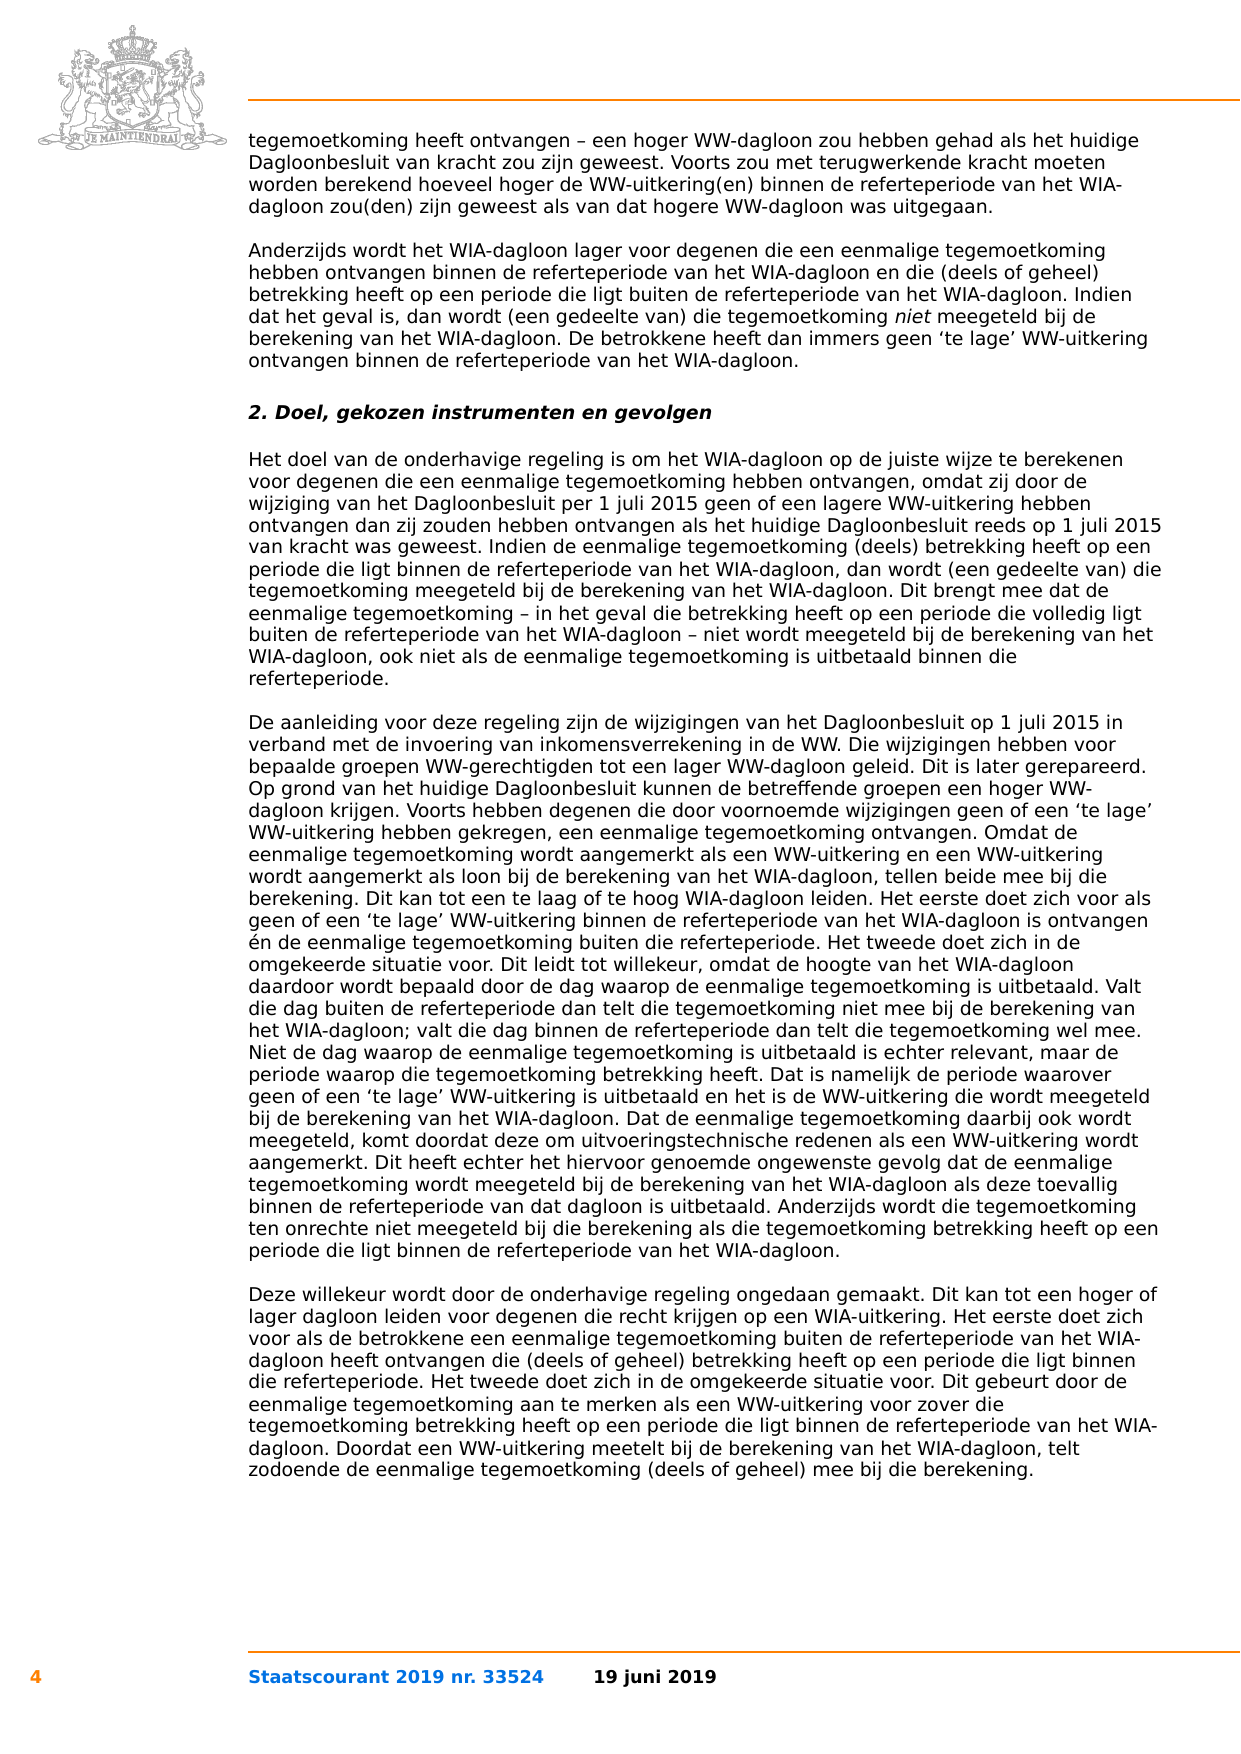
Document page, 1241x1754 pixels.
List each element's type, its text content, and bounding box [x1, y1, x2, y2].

picture [38, 25, 227, 150]
text tegemoetkoming heeft ontvangen – een hoger WW-dagloon zou hebben gehad als het huidige Dagloonbesluit van kracht zou zijn geweest. Voorts zou met terugwerkende kracht moeten worden berekend hoeveel hoger de WW-uitkering(en) binnen de referteperiode van het WIA-dagloon zou(den) zijn geweest als van dat hogere WW-dagloon was uitgegaan. [248, 130, 1163, 218]
text Anderzijds wordt het WIA-dagloon lager voor degenen die een eenmalige tegemoetkoming hebben ontvangen binnen de referteperiode van het WIA-dagloon en die (deels of geheel) betrekking heeft op een periode die ligt buiten de referteperiode van het WIA-dagloon. Indien dat het geval is, dan wordt (een gedeelte van) die tegemoetkoming niet meegeteld bij de berekening van het WIA-dagloon. De betrokkene heeft dan immers geen ‘te lage’ WW-uitkering ontvangen binnen de referteperiode van het WIA-dagloon. [248, 240, 1163, 372]
text De aanleiding voor deze regeling zijn de wijzigingen van het Dagloonbesluit op 1 juli 2015 in verband met de invoering van inkomensverrekening in de WW. Die wijzigingen hebben voor bepaalde groepen WW-gerechtigden tot een lager WW-dagloon geleid. Dit is later gerepareerd. Op grond van het huidige Dagloonbesluit kunnen de betreffende groepen een hoger WW-dagloon krijgen. Voorts hebben degenen die door voornoemde wijzigingen geen of een ‘te lage’ WW-uitkering hebben gekregen, een eenmalige tegemoetkoming ontvangen. Omdat de eenmalige tegemoetkoming wordt aangemerkt als een WW-uitkering en een WW-uitkering wordt aangemerkt als loon bij de berekening van het WIA-dagloon, tellen beide mee bij die berekening. Dit kan tot een te laag of te hoog WIA-dagloon leiden. Het eerste doet zich voor als geen of een ‘te lage’ WW-uitkering binnen de referteperiode van het WIA-dagloon is ontvangen én de eenmalige tegemoetkoming buiten die referteperiode. Het tweede doet zich in de omgekeerde situatie voor. Dit leidt tot willekeur, omdat de hoogte van het WIA-dagloon daardoor wordt bepaald door de dag waarop de eenmalige tegemoetkoming is uitbetaald. Valt die dag buiten de referteperiode dan telt die tegemoetkoming niet mee bij de berekening van het WIA-dagloon; valt die dag binnen de referteperiode dan telt die tegemoetkoming wel mee. Niet de dag waarop de eenmalige tegemoetkoming is uitbetaald is echter relevant, maar de periode waarop die tegemoetkoming betrekking heeft. Dat is namelijk de periode waarover geen of een ‘te lage’ WW-uitkering is uitbetaald en het is de WW-uitkering die wordt meegeteld bij de berekening van het WIA-dagloon. Dat de eenmalige tegemoetkoming daarbij ook wordt meegeteld, komt doordat deze om uitvoeringstechnische redenen als een WW-uitkering wordt aangemerkt. Dit heeft echter het hiervoor genoemde ongewenste gevolg dat de eenmalige tegemoetkoming wordt meegeteld bij de berekening van het WIA-dagloon als deze toevallig binnen de referteperiode van dat dagloon is uitbetaald. Anderzijds wordt die tegemoetkoming ten onrechte niet meegeteld bij die berekening als die tegemoetkoming betrekking heeft op een periode die ligt binnen de referteperiode van het WIA-dagloon. [248, 712, 1163, 1262]
text Deze willekeur wordt door de onderhavige regeling ongedaan gemaakt. Dit kan tot een hoger of lager dagloon leiden voor degenen die recht krijgen op een WIA-uitkering. Het eerste doet zich voor als de betrokkene een eenmalige tegemoetkoming buiten de referteperiode van het WIA-dagloon heeft ontvangen die (deels of geheel) betrekking heeft op een periode die ligt binnen die referteperiode. Het tweede doet zich in de omgekeerde situatie voor. Dit gebeurt door de eenmalige tegemoetkoming aan te merken als een WW-uitkering voor zover die tegemoetkoming betrekking heeft op een periode die ligt binnen de referteperiode van het WIA-dagloon. Doordat een WW-uitkering meetelt bij de berekening van het WIA-dagloon, telt zodoende de eenmalige tegemoetkoming (deels of geheel) mee bij die berekening. [248, 1283, 1163, 1481]
subtitle 2. Doel, gekozen instrumenten en gevolgen [248, 402, 1163, 423]
text Het doel van de onderhavige regeling is om het WIA-dagloon op de juiste wijze te berekenen voor degenen die een eenmalige tegemoetkoming hebben ontvangen, omdat zij door de wijziging van het Dagloonbesluit per 1 juli 2015 geen of een lagere WW-uitkering hebben ontvangen dan zij zouden hebben ontvangen als het huidige Dagloonbesluit reeds op 1 juli 2015 van kracht was geweest. Indien de eenmalige tegemoetkoming (deels) betrekking heeft op een periode die ligt binnen de referteperiode van het WIA-dagloon, dan wordt (een gedeelte van) die tegemoetkoming meegeteld bij de berekening van het WIA-dagloon. Dit brengt mee dat de eenmalige tegemoetkoming – in het geval die betrekking heeft op een periode die volledig ligt buiten de referteperiode van het WIA-dagloon – niet wordt meegeteld bij de berekening van het WIA-dagloon, ook niet als de eenmalige tegemoetkoming is uitbetaald binnen die referteperiode. [248, 448, 1163, 690]
